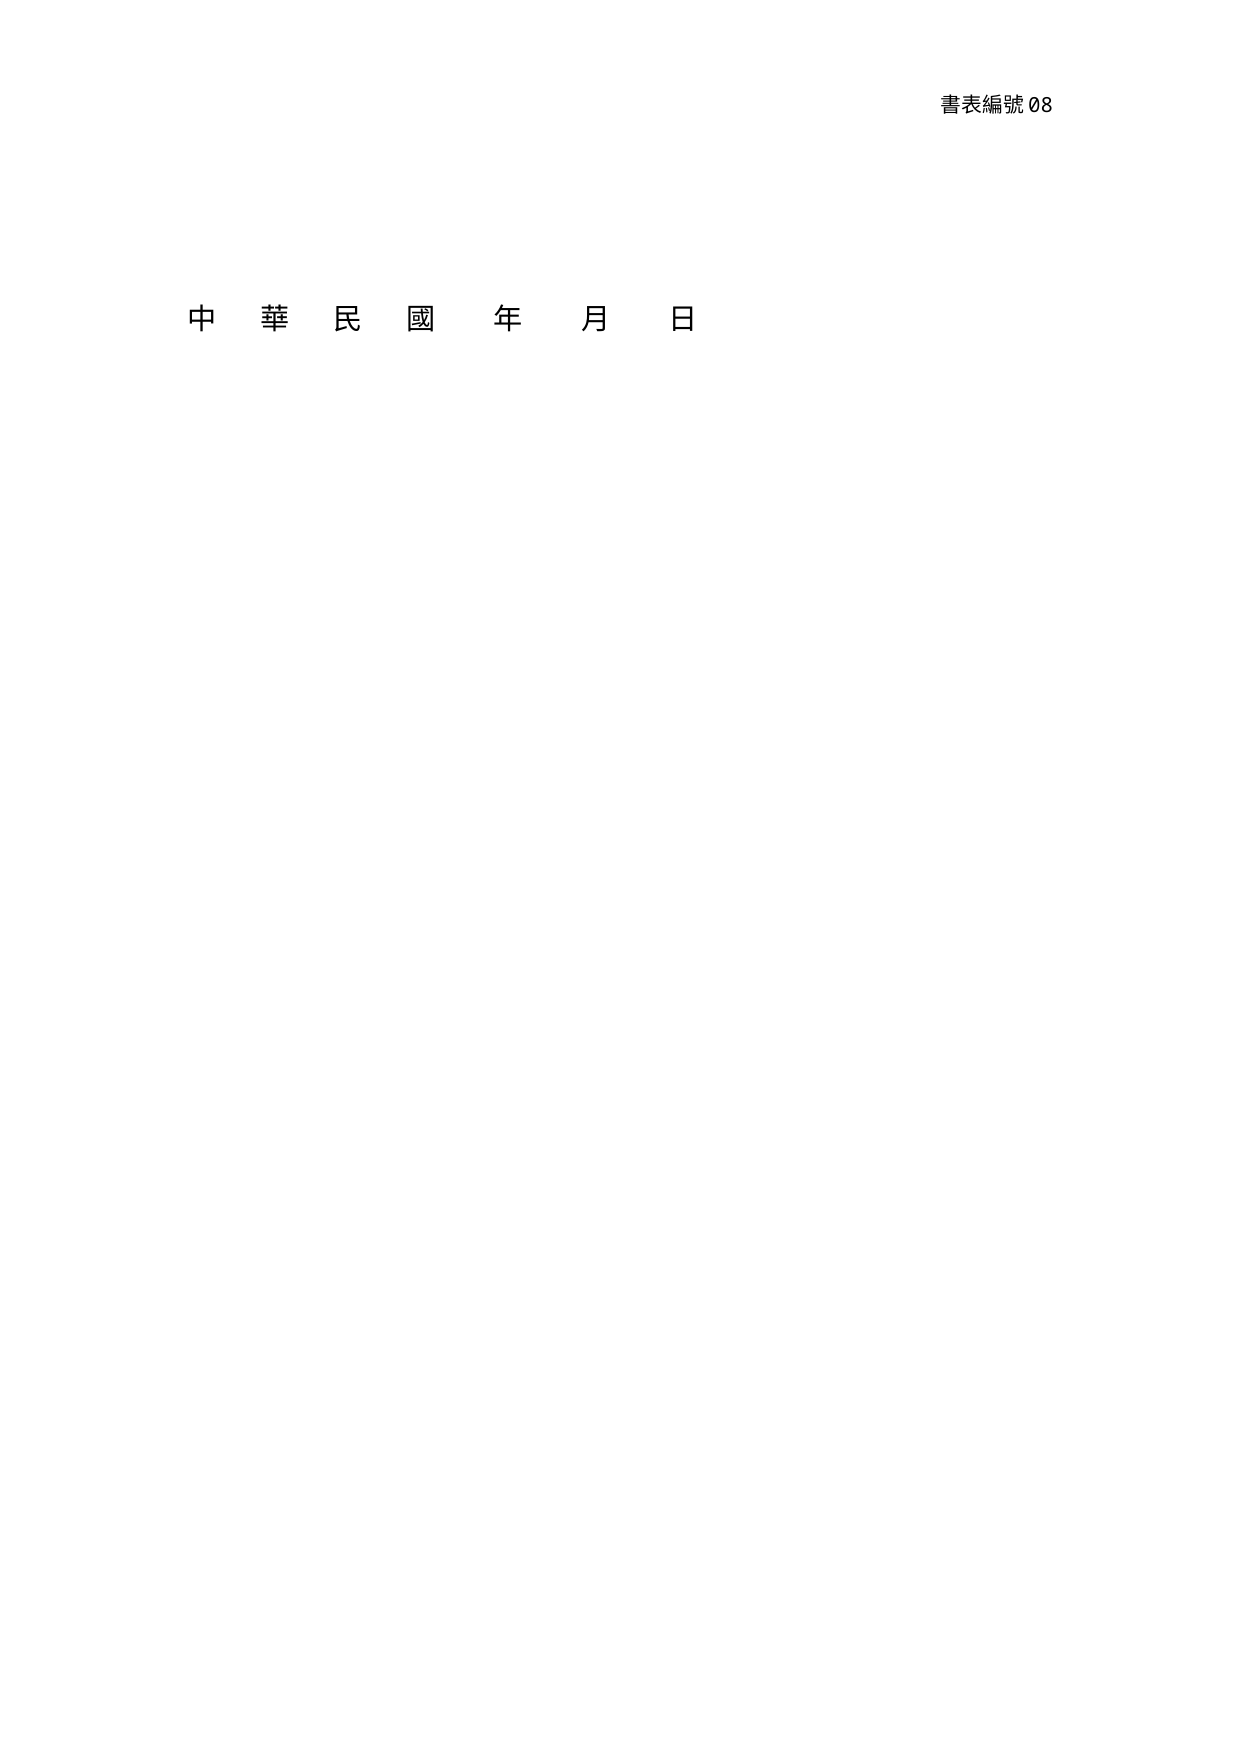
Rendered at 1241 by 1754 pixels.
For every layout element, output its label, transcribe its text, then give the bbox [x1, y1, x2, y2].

text 中 華 民 國 年 月 日 [187, 275, 1053, 338]
